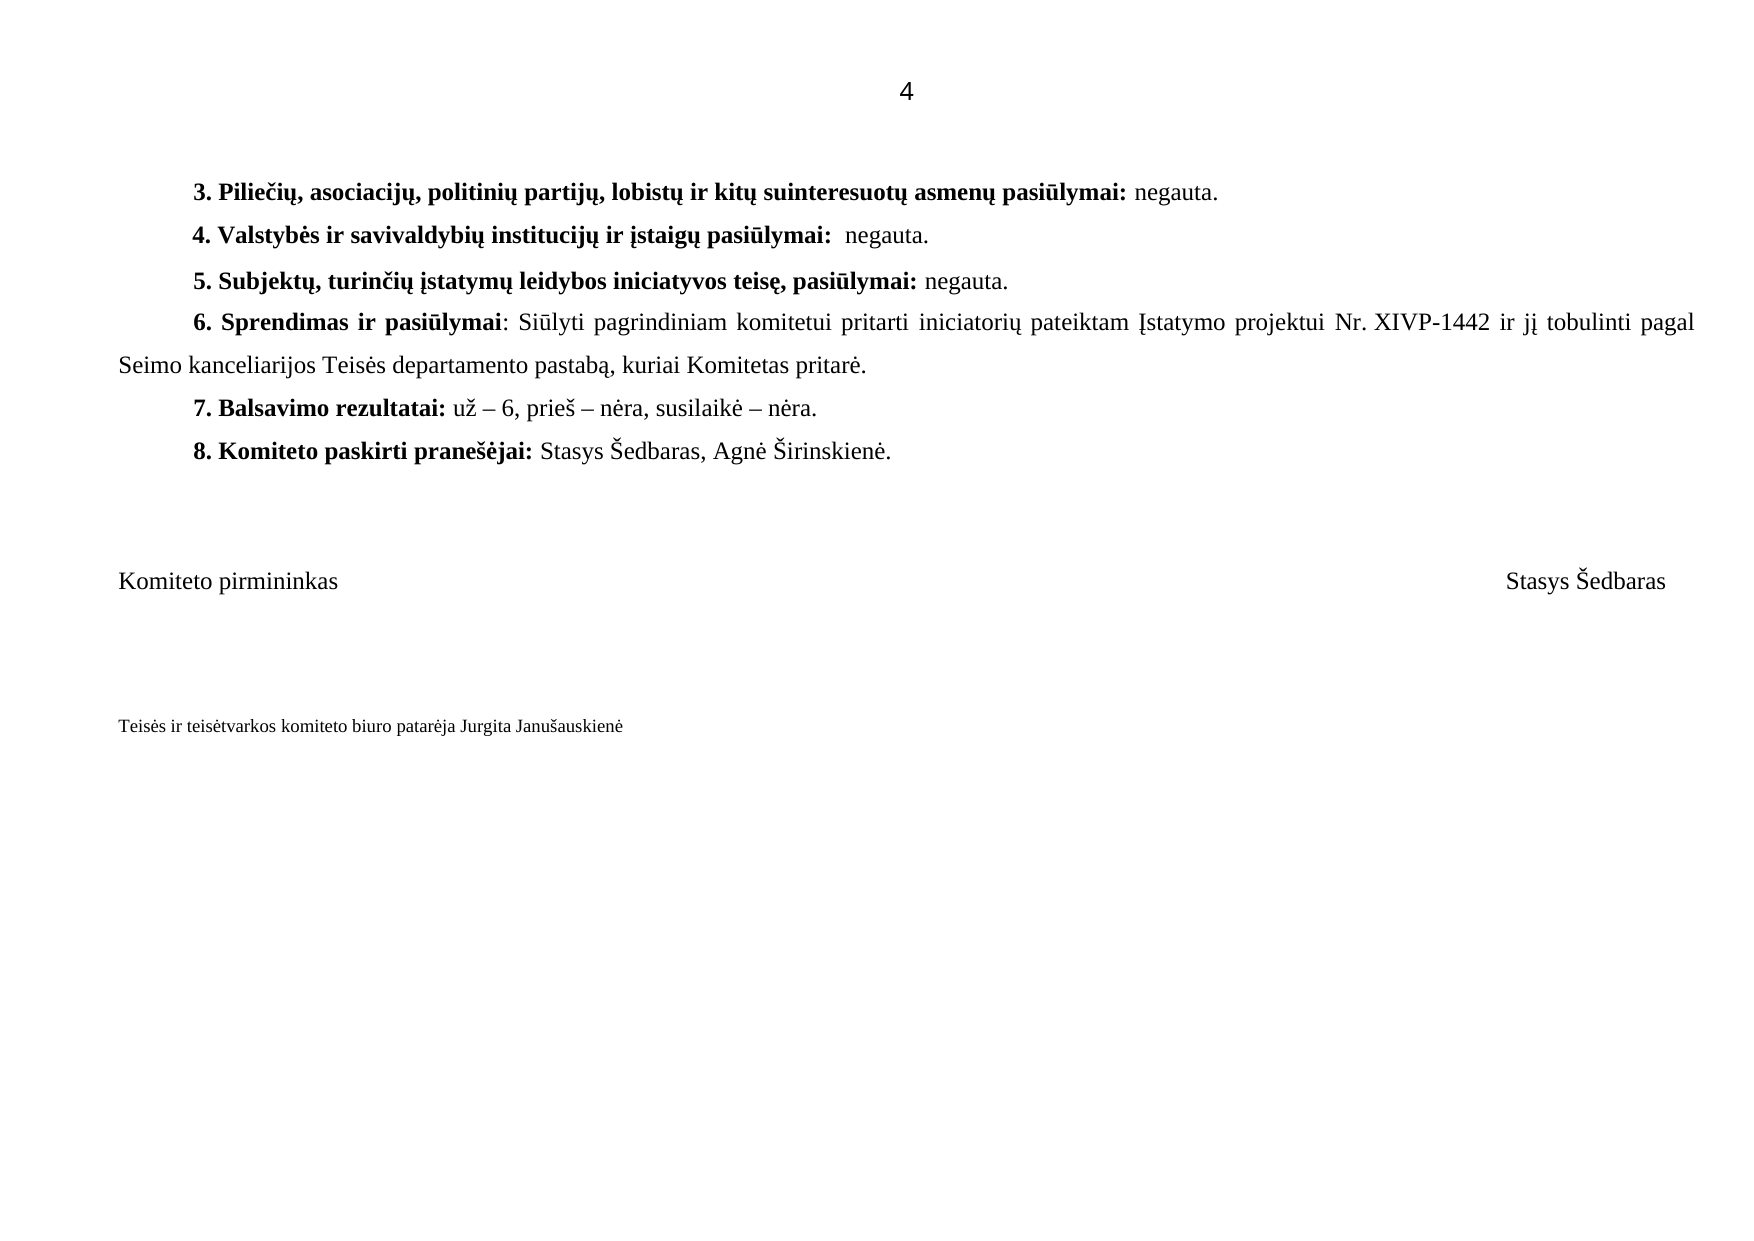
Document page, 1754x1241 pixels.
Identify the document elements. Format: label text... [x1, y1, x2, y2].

text 4. Valstybės ir savivaldybių institucijų ir įstaigų pasiūlymai: negauta. [118, 220, 1695, 249]
text 8. Komiteto paskirti pranešėjai: Stasys Šedbaras, Agnė Širinskienė. [118, 436, 1695, 465]
subtitle 5. Subjektų, turinčių įstatymų leidybos iniciatyvos teisę, pasiūlymai: negauta. [118, 266, 1695, 294]
text 7. Balsavimo rezultatai: už – 6, prieš – nėra, susilaikė – nėra. [118, 393, 1695, 422]
text Komiteto pirmininkas (Parašas) Stasys Šedbaras [118, 566, 1695, 594]
text Teisės ir teisėtvarkos komiteto biuro patarėja Jurgita Janušauskienė [118, 715, 1695, 736]
text 6. Sprendimas ir pasiūlymai: Siūlyti pagrindiniam komitetui pritarti iniciatorių pateiktam Įstatymo projektui Nr. XIVP-1442 ir jį tobulinti pagal Seimo kanceliarijos Teisės departamento pastabą, kuriai Komitetas pritarė. [118, 307, 1695, 379]
subtitle 3. Piliečių, asociacijų, politinių partijų, lobistų ir kitų suinteresuotų asmenų pasiūlymai: negauta. [118, 177, 1695, 206]
